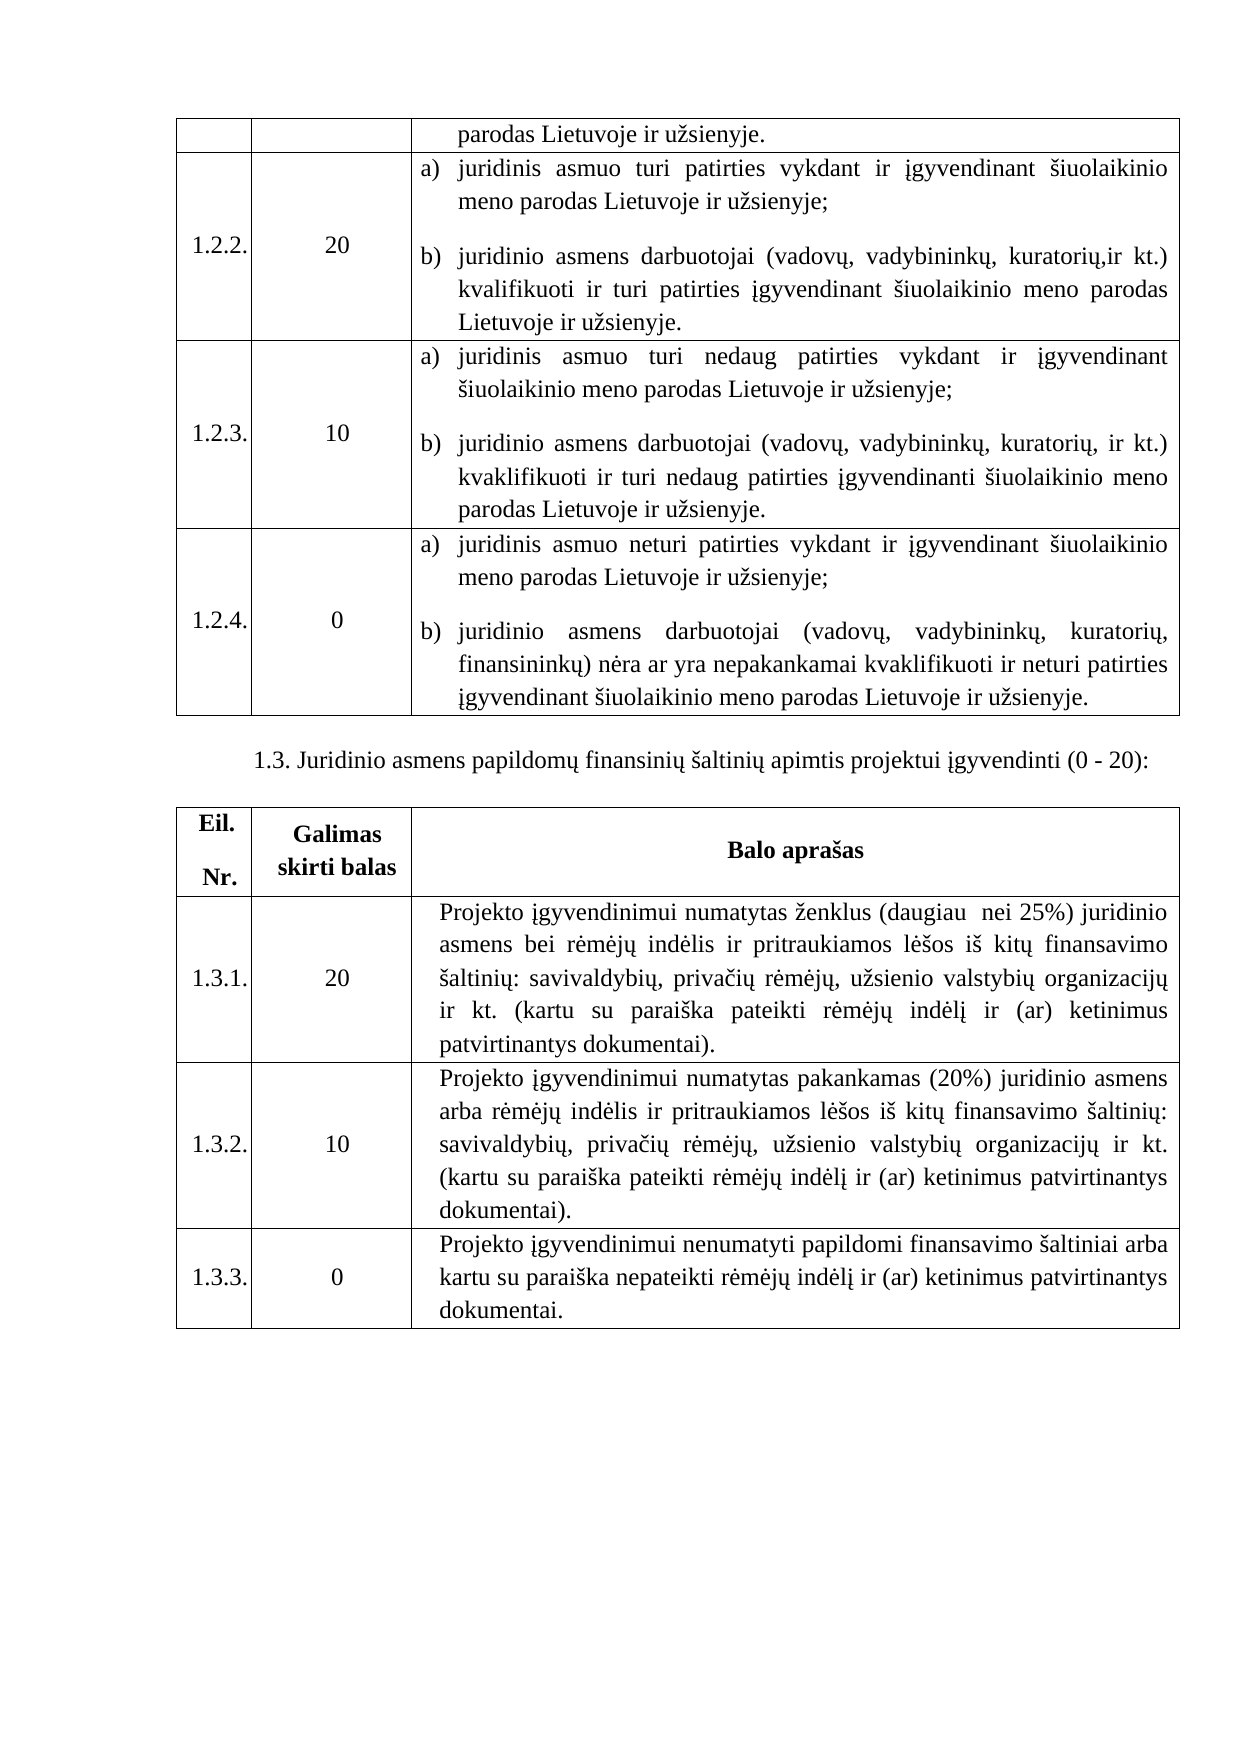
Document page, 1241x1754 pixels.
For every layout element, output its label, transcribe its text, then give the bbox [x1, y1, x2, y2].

table_cell parodas Lietuvoje ir užsienyje. [412, 119, 1179, 152]
table_cell [252, 119, 411, 152]
table_cell Projekto įgyvendinimui numatytas pakankamas (20%) juridinio asmens arba rėmėjų indėlis ir pritraukiamos lėšos iš kitų finansavimo šaltinių: savivaldybių, privačių rėmėjų, užsienio valstybių organizacijų ir kt. (kartu su paraiška pateikti rėmėjų indėlį ir (ar) ketinimus patvirtinantys dokumentai). [412, 1063, 1179, 1228]
table_cell [177, 119, 251, 152]
table_cell 1.3.1. [177, 897, 251, 1062]
table_cell 20 [252, 153, 411, 340]
table_cell a) juridinis asmuo neturi patirties vykdant ir įgyvendinant šiuolaikinio meno parodas Lietuvoje ir užsienyje; b) juridinio asmens darbuotojai (vadovų, vadybininkų, kuratorių, finansininkų) nėra ar yra nepakankamai kvaklifikuoti ir neturi patirties įgyvendinant šiuolaikinio meno parodas Lietuvoje ir užsienyje. [412, 529, 1179, 715]
table_cell 1.2.3. [177, 341, 251, 528]
table_cell a) juridinis asmuo turi nedaug patirties vykdant ir įgyvendinant šiuolaikinio meno parodas Lietuvoje ir užsienyje; b) juridinio asmens darbuotojai (vadovų, vadybininkų, kuratorių, ir kt.) kvaklifikuoti ir turi nedaug patirties įgyvendinanti šiuolaikinio meno parodas Lietuvoje ir užsienyje. [412, 341, 1179, 528]
table_cell Projekto įgyvendinimui numatytas ženklus (daugiau nei 25%) juridinio asmens bei rėmėjų indėlis ir pritraukiamos lėšos iš kitų finansavimo šaltinių: savivaldybių, privačių rėmėjų, užsienio valstybių organizacijų ir kt. (kartu su paraiška pateikti rėmėjų indėlį ir (ar) ketinimus patvirtinantys dokumentai). [412, 897, 1179, 1062]
table_cell 1.3.2. [177, 1063, 251, 1228]
table_cell 1.3.3. [177, 1229, 251, 1328]
table_cell a) juridinis asmuo turi patirties vykdant ir įgyvendinant šiuolaikinio meno parodas Lietuvoje ir užsienyje; b) juridinio asmens darbuotojai (vadovų, vadybininkų, kuratorių,ir kt.) kvalifikuoti ir turi patirties įgyvendinant šiuolaikinio meno parodas Lietuvoje ir užsienyje. [412, 153, 1179, 340]
table_cell 1.2.4. [177, 529, 251, 715]
table_cell Eil. Nr. [177, 808, 251, 896]
table_cell 10 [252, 1063, 411, 1228]
table_cell 1.2.2. [177, 153, 251, 340]
table_cell 10 [252, 341, 411, 528]
table_cell 1.3. Juridinio asmens papildomų finansinių šaltinių apimtis projektui įgyvendinti (0 - 20): [177, 716, 1180, 807]
table_cell 0 [252, 529, 411, 715]
table_cell 0 [252, 1229, 411, 1328]
table_cell 20 [252, 897, 411, 1062]
table_cell Balo aprašas [412, 808, 1179, 896]
table_cell Galimas skirti balas [252, 808, 411, 896]
table_cell Projekto įgyvendinimui nenumatyti papildomi finansavimo šaltiniai arba kartu su paraiška nepateikti rėmėjų indėlį ir (ar) ketinimus patvirtinantys dokumentai. [412, 1229, 1179, 1328]
